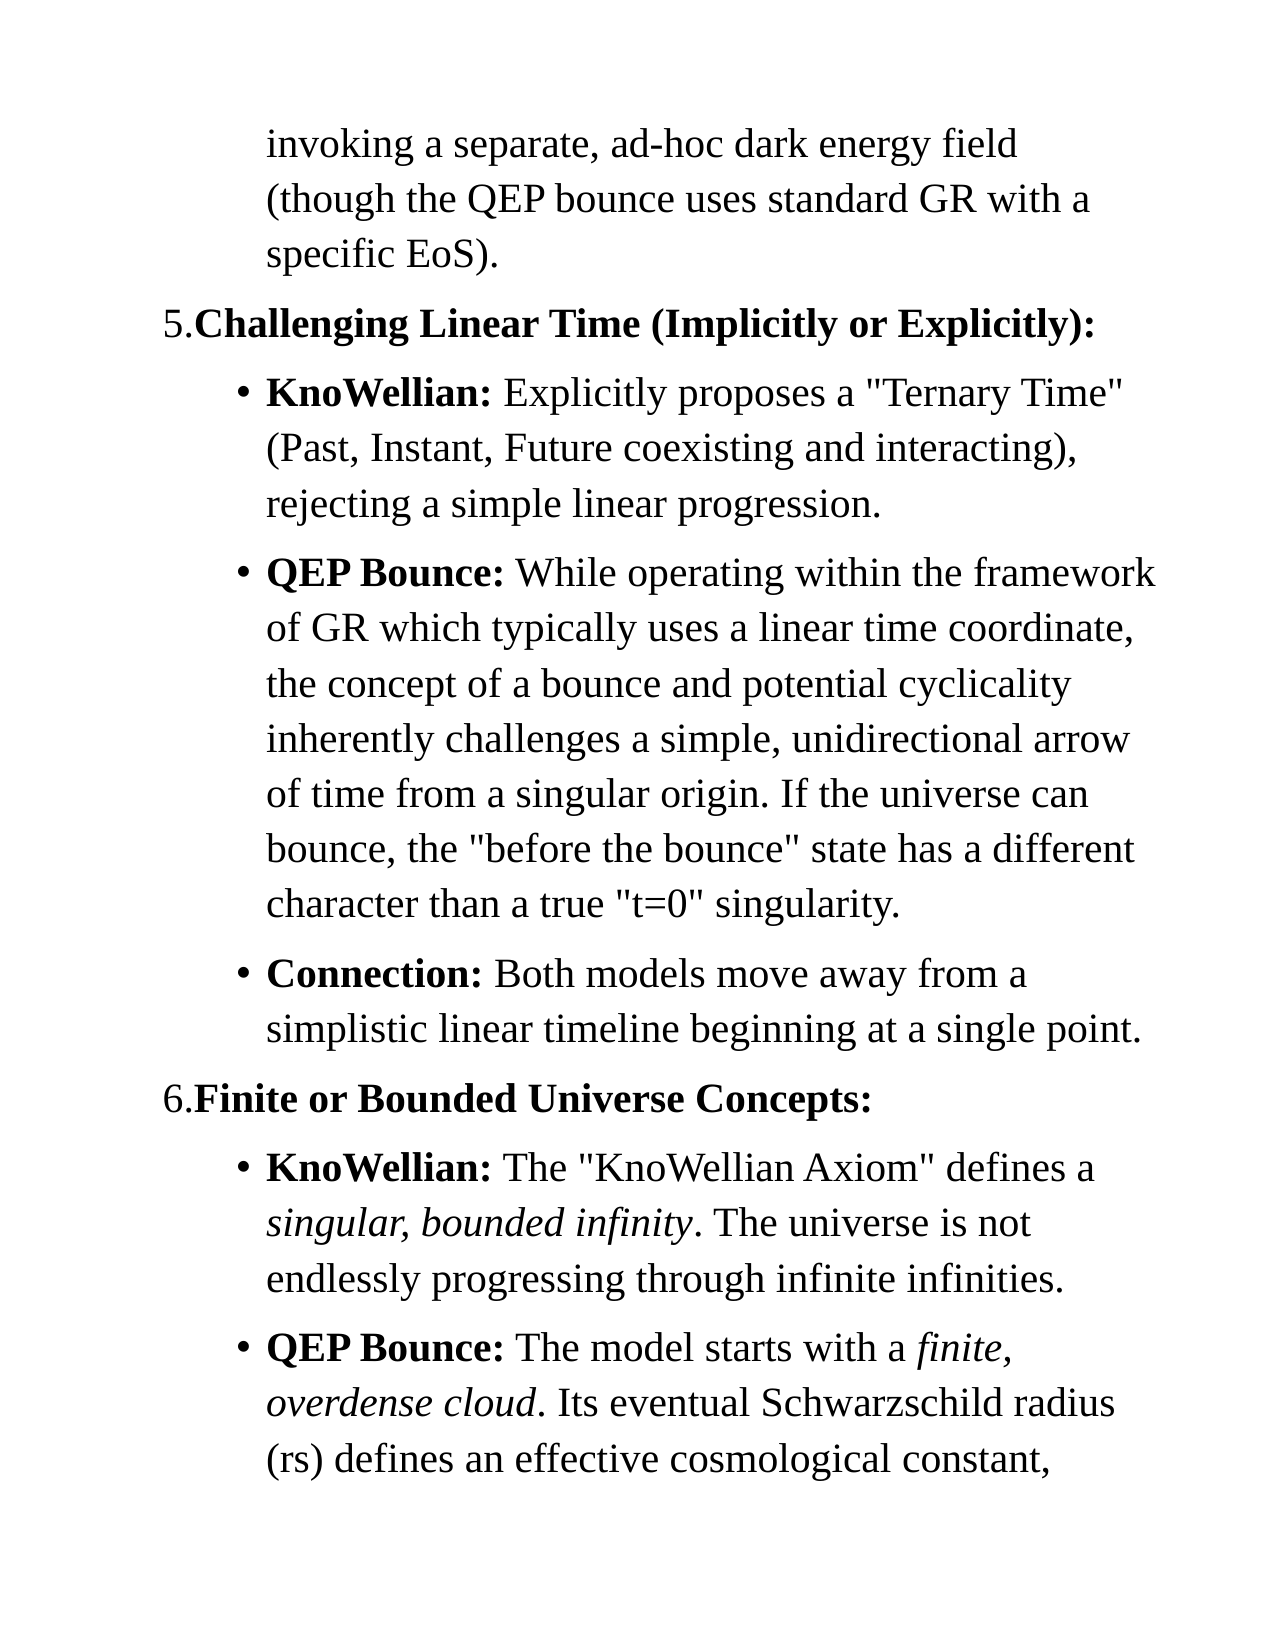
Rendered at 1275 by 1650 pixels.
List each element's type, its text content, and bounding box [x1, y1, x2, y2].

list Finite or Bounded Universe Concepts: [162, 1073, 1157, 1121]
list Challenging Linear Time (Implicitly or Explicitly): [162, 298, 1157, 346]
list invoking a separate, ad-hoc dark energy field (though the QEP bounce uses standard GR with a specific EoS). [236, 118, 1157, 276]
list KnoWellian: Explicitly proposes a "Ternary Time" (Past, Instant, Future coexisting and interacting), rejecting a simple linear progression. [236, 368, 1157, 526]
list KnoWellian: The "KnoWellian Axiom" defines a singular, bounded infinity. The universe is not endlessly progressing through infinite infinities. [236, 1143, 1157, 1301]
list QEP Bounce: While operating within the framework of GR which typically uses a linear time coordinate, the concept of a bounce and potential cyclicality inherently challenges a simple, unidirectional arrow of time from a singular origin. If the universe can bounce, the "before the bounce" state has a different character than a true "t=0" singularity. [236, 548, 1157, 926]
list QEP Bounce: The model starts with a finite, overdense cloud. Its eventual Schwarzschild radius (rs) defines an effective cosmological constant, [236, 1323, 1157, 1481]
list Connection: Both models move away from a simplistic linear timeline beginning at a single point. [236, 948, 1157, 1051]
